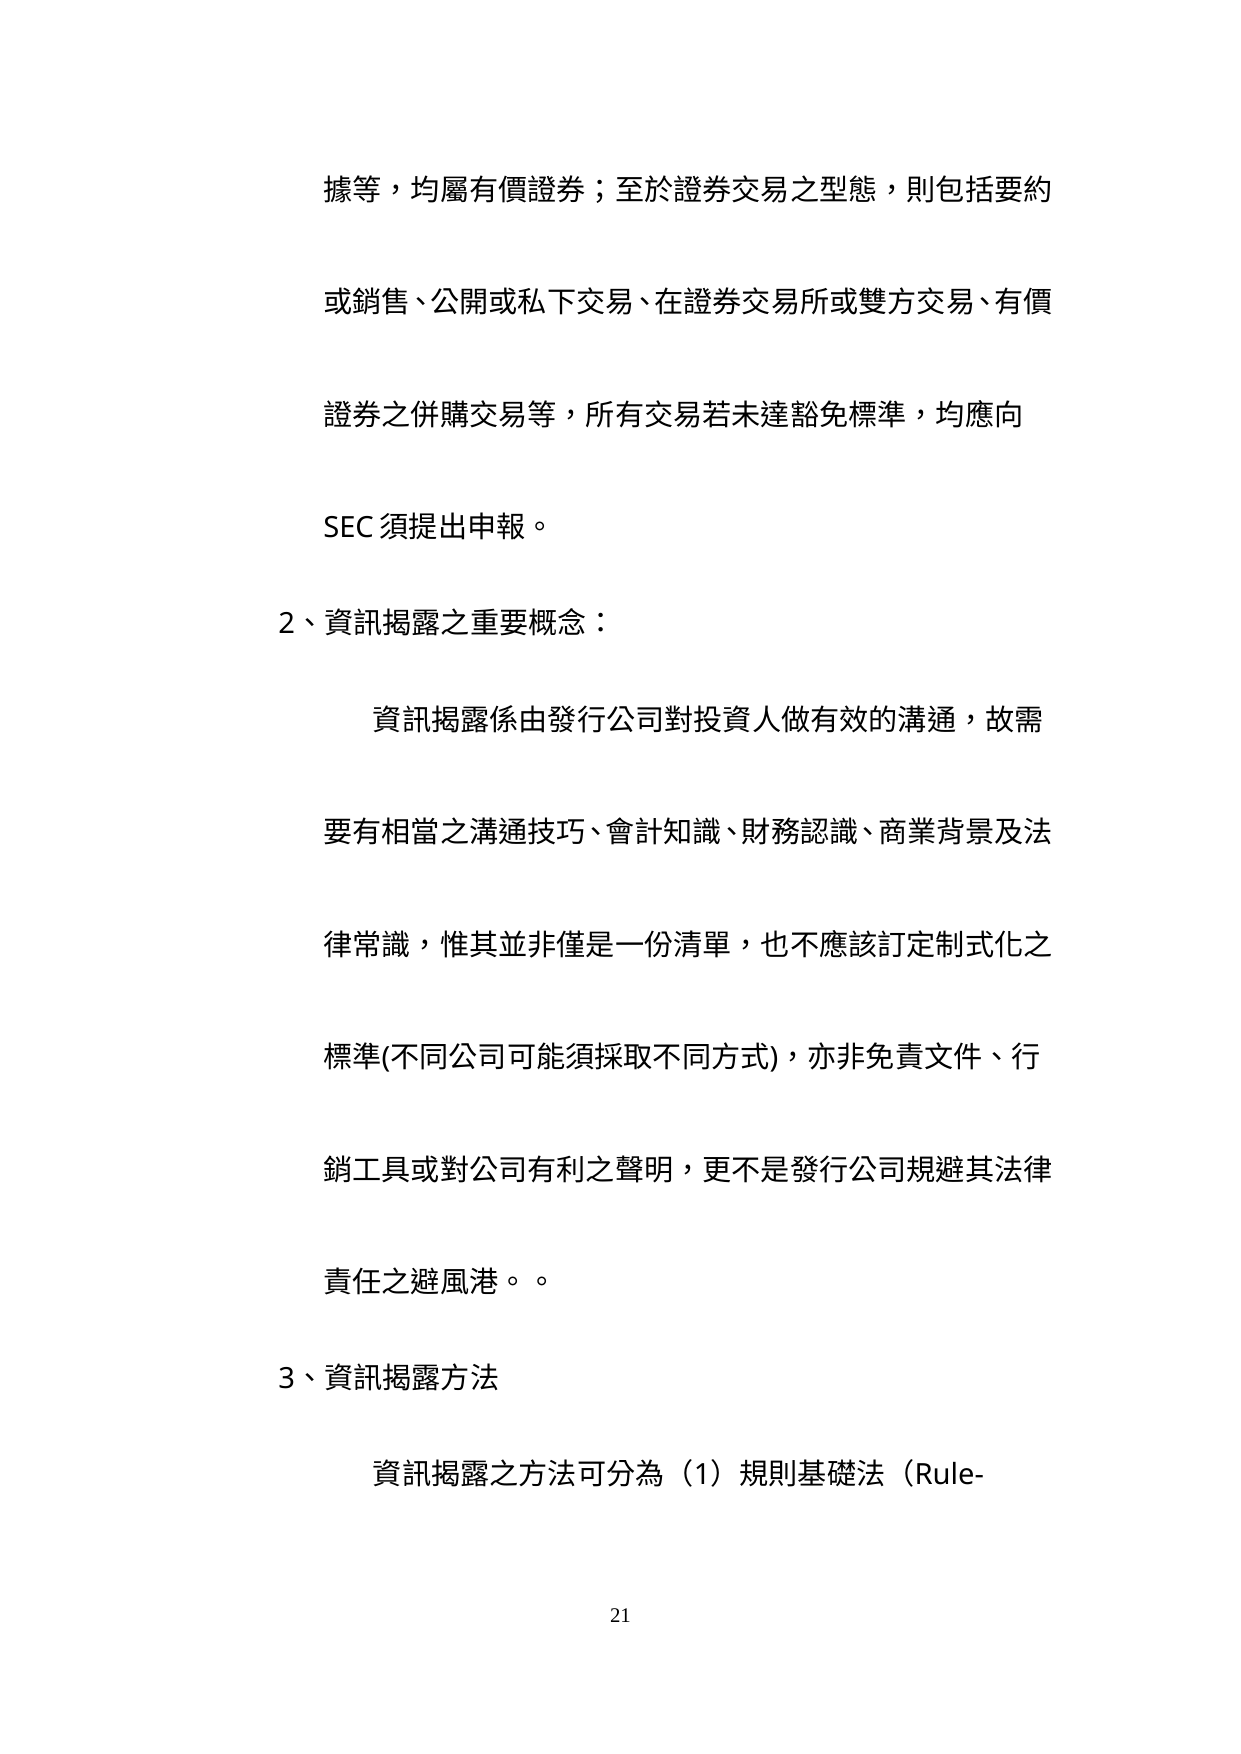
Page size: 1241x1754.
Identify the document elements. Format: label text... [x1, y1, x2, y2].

text 2、資訊揭露之重要概念： [278, 584, 1053, 659]
text 3、資訊揭露方法 [278, 1338, 1053, 1413]
text 美國SEC職掌之法令適用於所有「有價證券」，而有價證券之定義甚廣，一般來說除了貸款外，包括股票、票據、債券及其他具有風險、利潤特性之證券，甚至包括倉儲收據等，均屬有價證券；至於證券交易之型態，則包括要約或銷售、公開或私下交易、在證券交易所或雙方交易、有價證券之併購交易等，所有交易若未達豁免標準，均應向SEC須提出申報。 [323, 150, 1053, 562]
text 資訊揭露係由發行公司對投資人做有效的溝通，故需要有相當之溝通技巧、會計知識、財務認識、商業背景及法律常識，惟其並非僅是一份清單，也不應該訂定制式化之標準(不同公司可能須採取不同方式)，亦非免責文件、行銷工具或對公司有利之聲明，更不是發行公司規避其法律責任之避風港。。 [323, 680, 1053, 1317]
text 資訊揭露之方法可分為（1）規則基礎法（Rule- [323, 1434, 1053, 1509]
